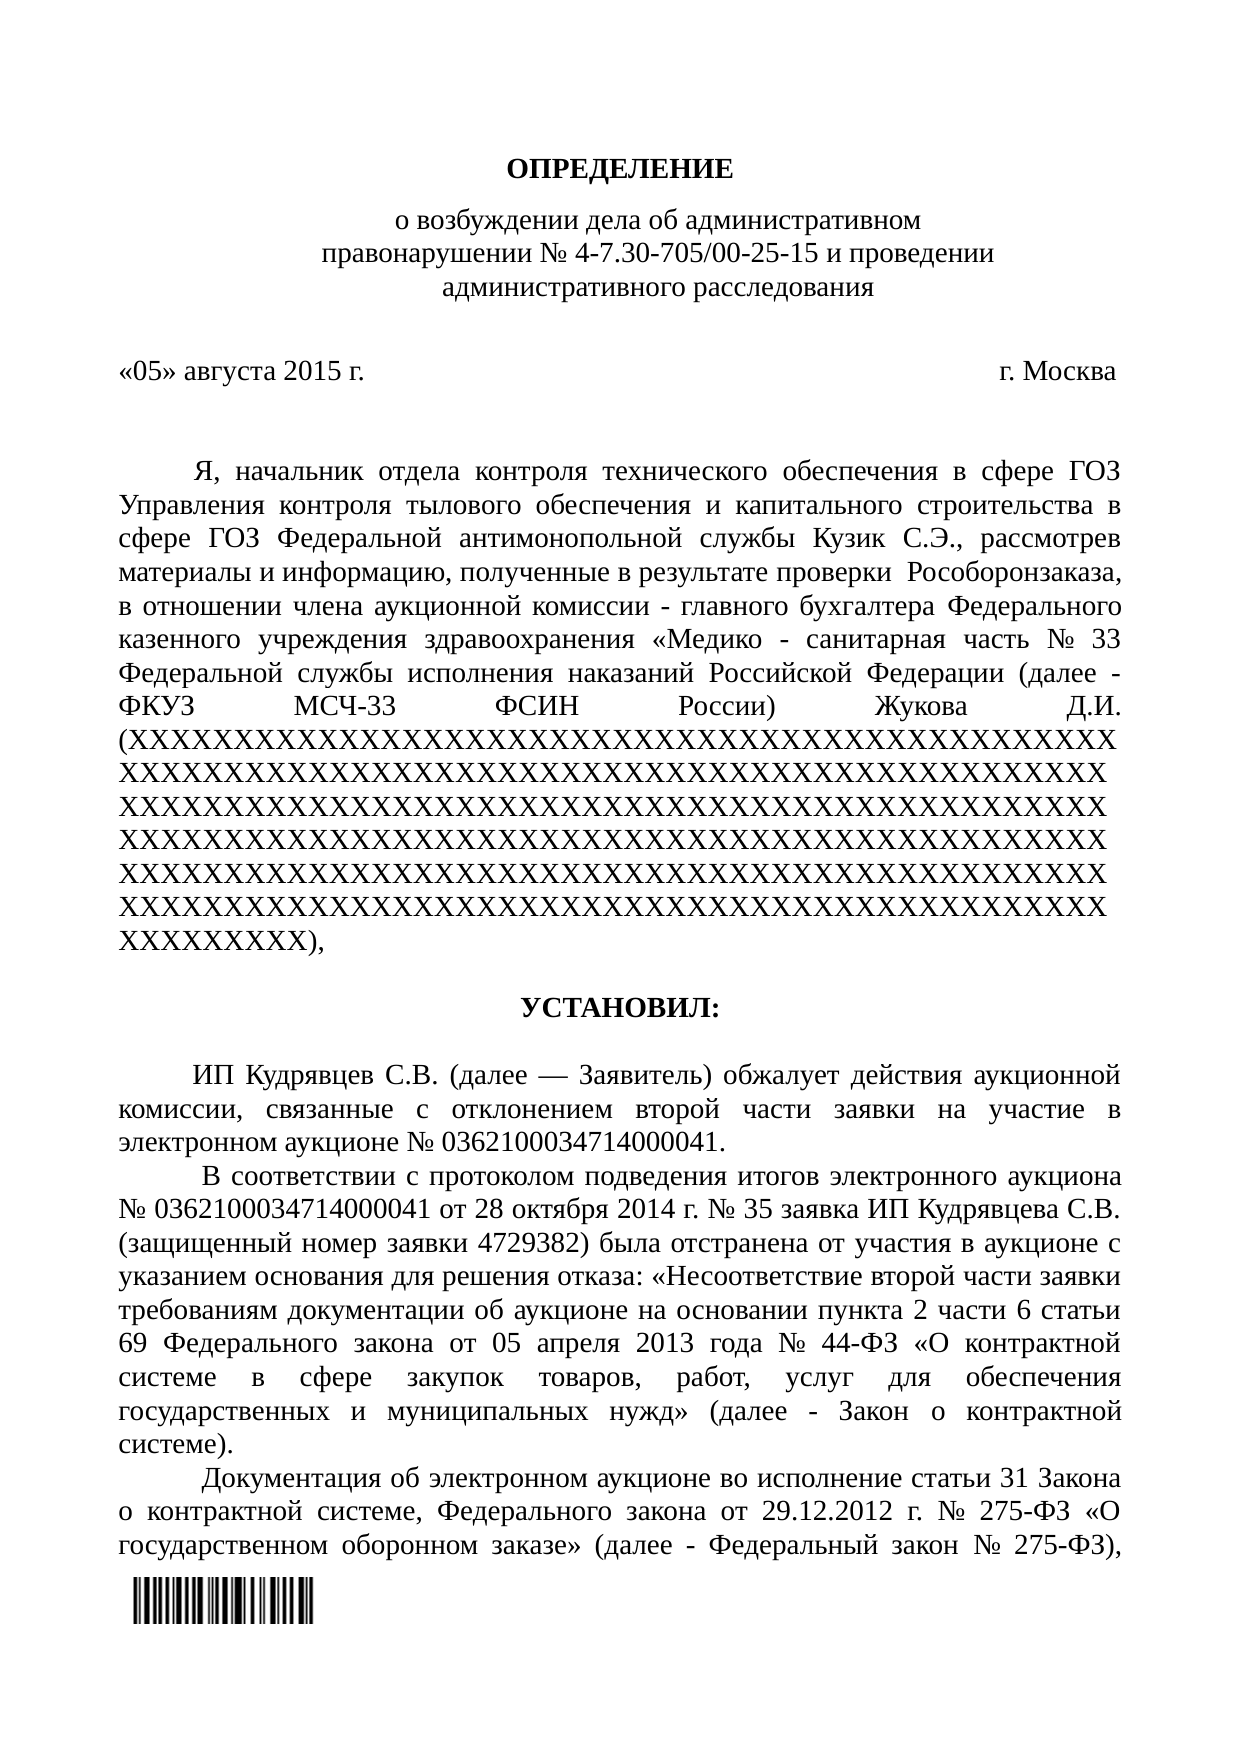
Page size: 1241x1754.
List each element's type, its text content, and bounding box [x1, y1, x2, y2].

text В соответствии с протоколом подведения итогов электронного аукциона № 0362100034714000041 от 28 октября 2014 г. № 35 заявка ИП Кудрявцева С.В. (защищенный номер заявки 4729382) была отстранена от участия в аукционе с указанием основания для решения отказа: «Несоответствие второй части заявки требованиям документации об аукционе на основании пункта 2 части 6 статьи 69 Федерального закона от 05 апреля 2013 года № 44-ФЗ «О контрактной системе в сфере закупок товаров, работ, услуг для обеспечения государственных и муниципальных нужд» (далее - Закон о контрактной системе). [118, 1158, 1122, 1460]
text Я, начальник отдела контроля технического обеспечения в сфере ГОЗ Управления контроля тылового обеспечения и капитального строительства в сфере ГОЗ Федеральной антимонопольной службы Кузик С.Э., рассмотрев материалы и информацию, полученные в результате проверки Рособоронзаказа, в отношении члена аукционной комиссии - главного бухгалтера Федерального казенного учреждения здравоохранения «Медико - санитарная часть № 33 Федеральной службы исполнения наказаний Российской Федерации (далее - ФКУЗ МСЧ-33 ФСИН России) Жукова Д.И. (XXXXXXXXXXXXXXXXXXXXXXXXXXXXXXXXXXXXXXXXXXXXXXXXXXXXXXXXXXXXXXXXXXXXXXXXXXXXXXXXXXXXXXXXXXXXXXXXXXXXXXXXXXXXXXXXXXXXXXXXXXXXXXXXXXXXXXXXXXXXXXXXXXXXXXXXXXXXXXXXXXXXXXXXXXXXXXXXXXXXXXXXXXXXXXXXXXXXXXXXXXXXXXXXXXXXXXXXXXXXXXXXXXXXXXXXXXXXXXXXXXXXXXXXXXXXXXXXXXXXXXXXXXXXXXXXXXXXXXXXXXXXXXXXXXX), [118, 453, 1122, 957]
text о возбуждении дела об административном [118, 202, 1122, 236]
picture [118, 1577, 331, 1624]
text «05» августа 2015 г. г. Москва [118, 353, 1122, 386]
text правонарушении № 4-7.30-705/00-25-15 и проведении [118, 236, 1122, 269]
text ОПРЕДЕЛЕНИЕ [118, 152, 1122, 185]
text Документация об электронном аукционе во исполнение статьи 31 Закона о контрактной системе, Федерального закона от 29.12.2012 г. № 275-ФЗ «О государственном оборонном заказе» (далее - Федеральный закон № 275-ФЗ), [118, 1460, 1122, 1560]
text ИП Кудрявцев С.В. (далее — Заявитель) обжалует действия аукционной комиссии, связанные с отклонением второй части заявки на участие в электронном аукционе № 0362100034714000041. [118, 1057, 1122, 1158]
text административного расследования [118, 269, 1122, 303]
text УСТАНОВИЛ: [118, 990, 1122, 1024]
